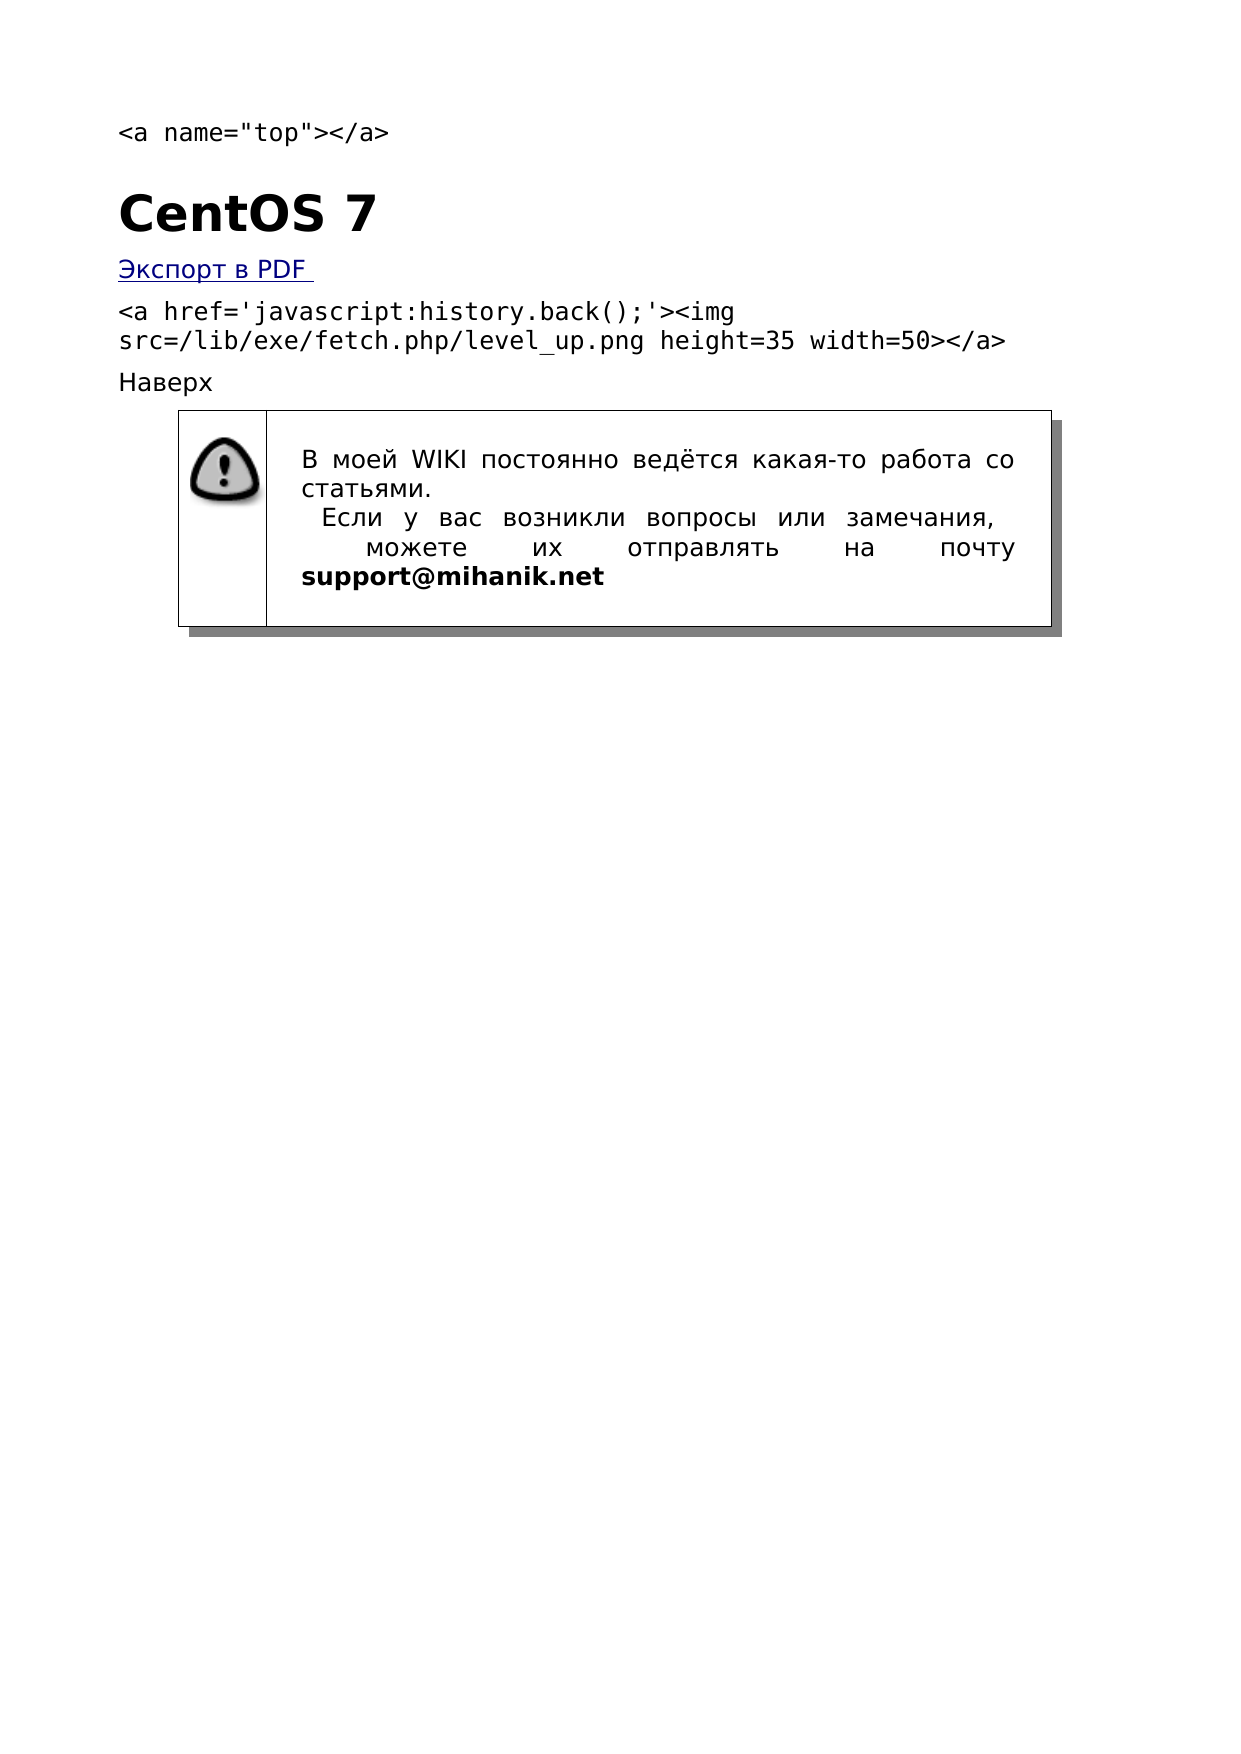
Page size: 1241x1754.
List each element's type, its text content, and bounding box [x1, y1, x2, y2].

text Наверх [118, 368, 1122, 397]
text <a href='javascript:history.back();'><img src=/lib/exe/fetch.php/level_up.png height=35 width=50></a> [118, 297, 1122, 356]
table_header [179, 411, 266, 626]
subtitle CentOS 7 [118, 185, 1122, 243]
picture [190, 433, 266, 509]
text Экспорт в PDF [118, 256, 1122, 285]
text <a name="top"></a> [118, 118, 1122, 147]
table_header В моей WIKI постоянно ведётся какая-то работа со статьями. Если у вас возникли вопросы или замечания, можете их отправлять на почту support@mihanik.net [267, 411, 1051, 626]
